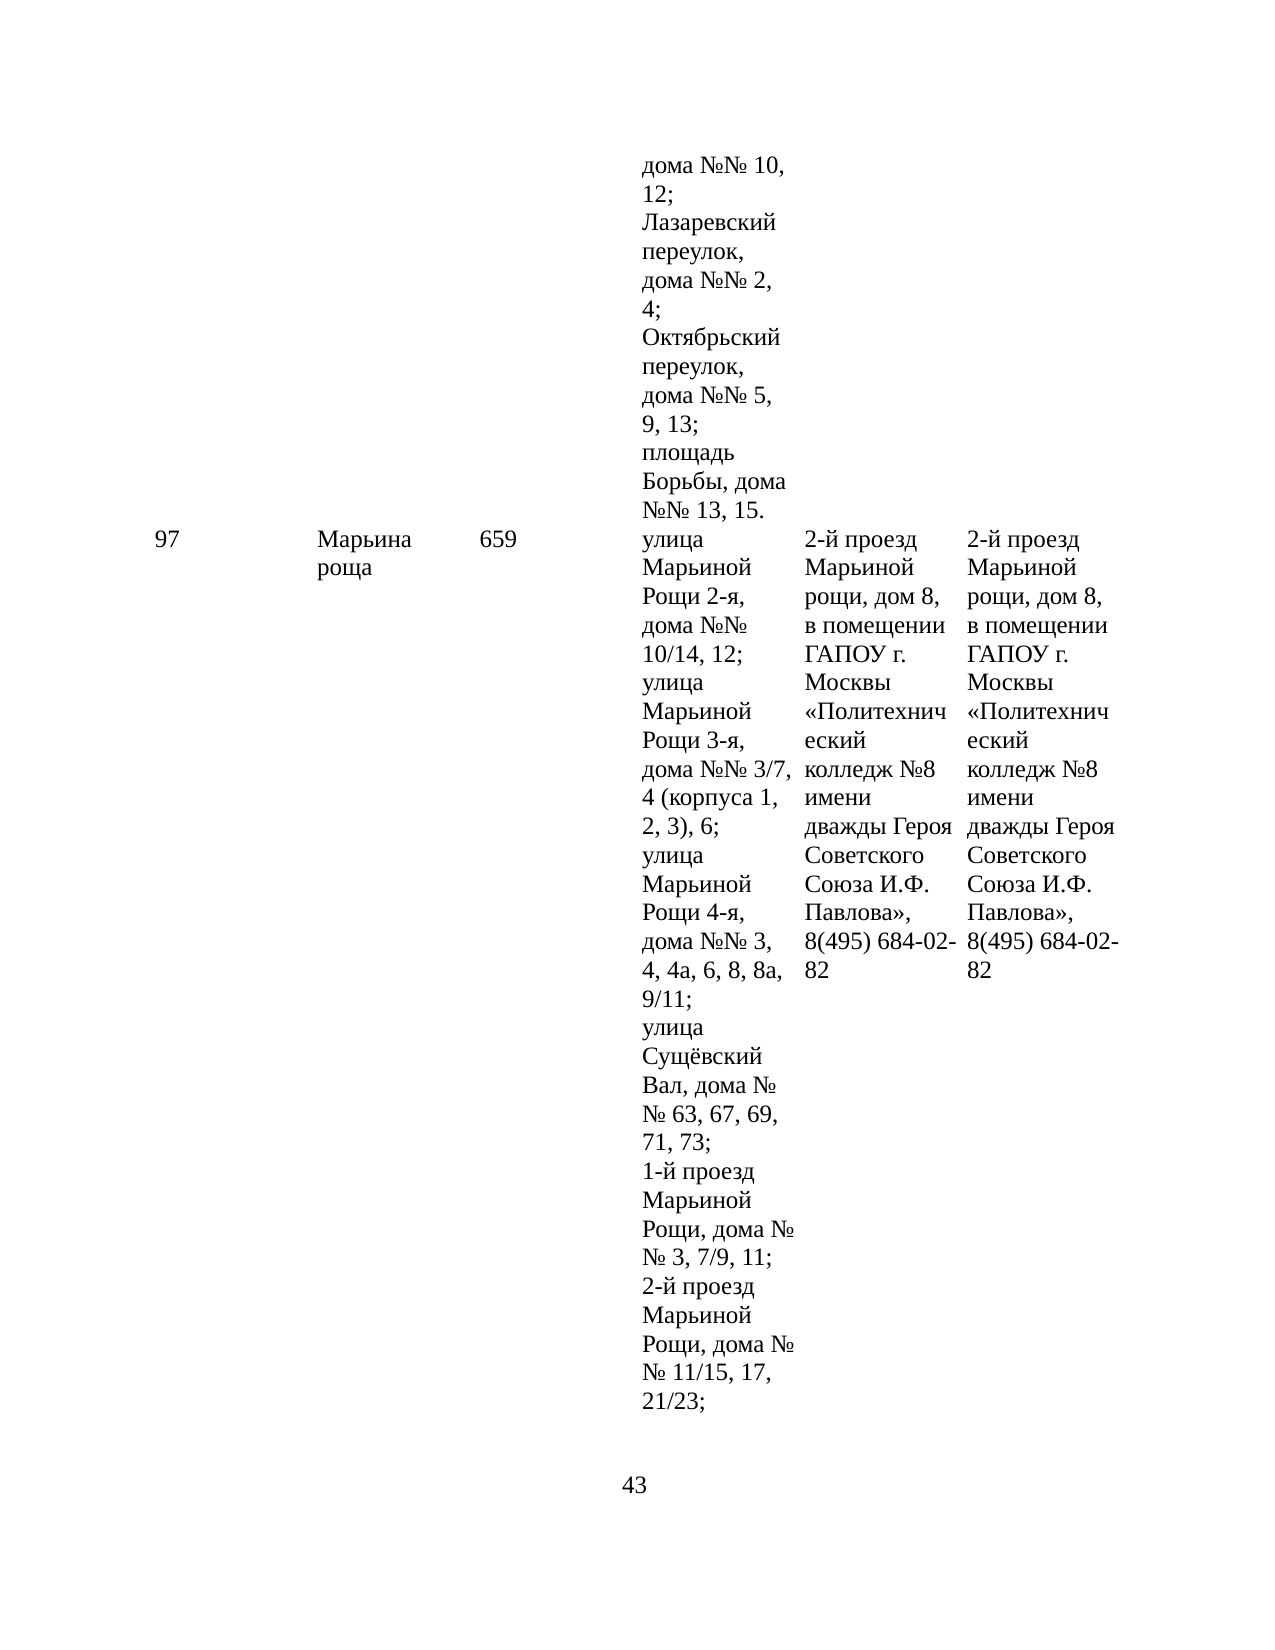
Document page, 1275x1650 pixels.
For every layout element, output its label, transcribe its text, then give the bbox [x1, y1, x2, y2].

table_cell [800, 150, 962, 524]
table_cell дома №№ 10, 12; Лазаревский переулок, дома №№ 2, 4; Октябрьский переулок, дома №№ 5, 9, 13; площадь Борьбы, дома №№ 13, 15. [638, 150, 800, 524]
table_cell 97 [150, 524, 312, 1415]
table_cell 659 [475, 524, 637, 1415]
table_cell Марьина роща [313, 524, 475, 1415]
table_cell 2-й проезд Марьиной рощи, дом 8, в помещении ГАПОУ г. Москвы «Политехнический колледж №8 имени дважды Героя Советского Союза И.Ф. Павлова», 8(495) 684-02-82 [800, 524, 962, 1415]
table_cell [313, 150, 475, 524]
table_cell 2-й проезд Марьиной рощи, дом 8, в помещении ГАПОУ г. Москвы «Политехнический колледж №8 имени дважды Героя Советского Союза И.Ф. Павлова», 8(495) 684-02-82 [963, 524, 1125, 1415]
table_cell [150, 150, 312, 524]
table_cell улица Марьиной Рощи 2-я, дома №№ 10/14, 12; улица Марьиной Рощи 3-я, дома №№ 3/7, 4 (корпуса 1, 2, 3), 6; улица Марьиной Рощи 4-я, дома №№ 3, 4, 4а, 6, 8, 8а, 9/11; улица Сущёвский Вал, дома №№ 63, 67, 69, 71, 73; 1-й проезд Марьиной Рощи, дома №№ 3, 7/9, 11; 2-й проезд Марьиной Рощи, дома №№ 11/15, 17, 21/23; [638, 524, 800, 1415]
table_cell [475, 150, 637, 524]
table_cell [963, 150, 1125, 524]
